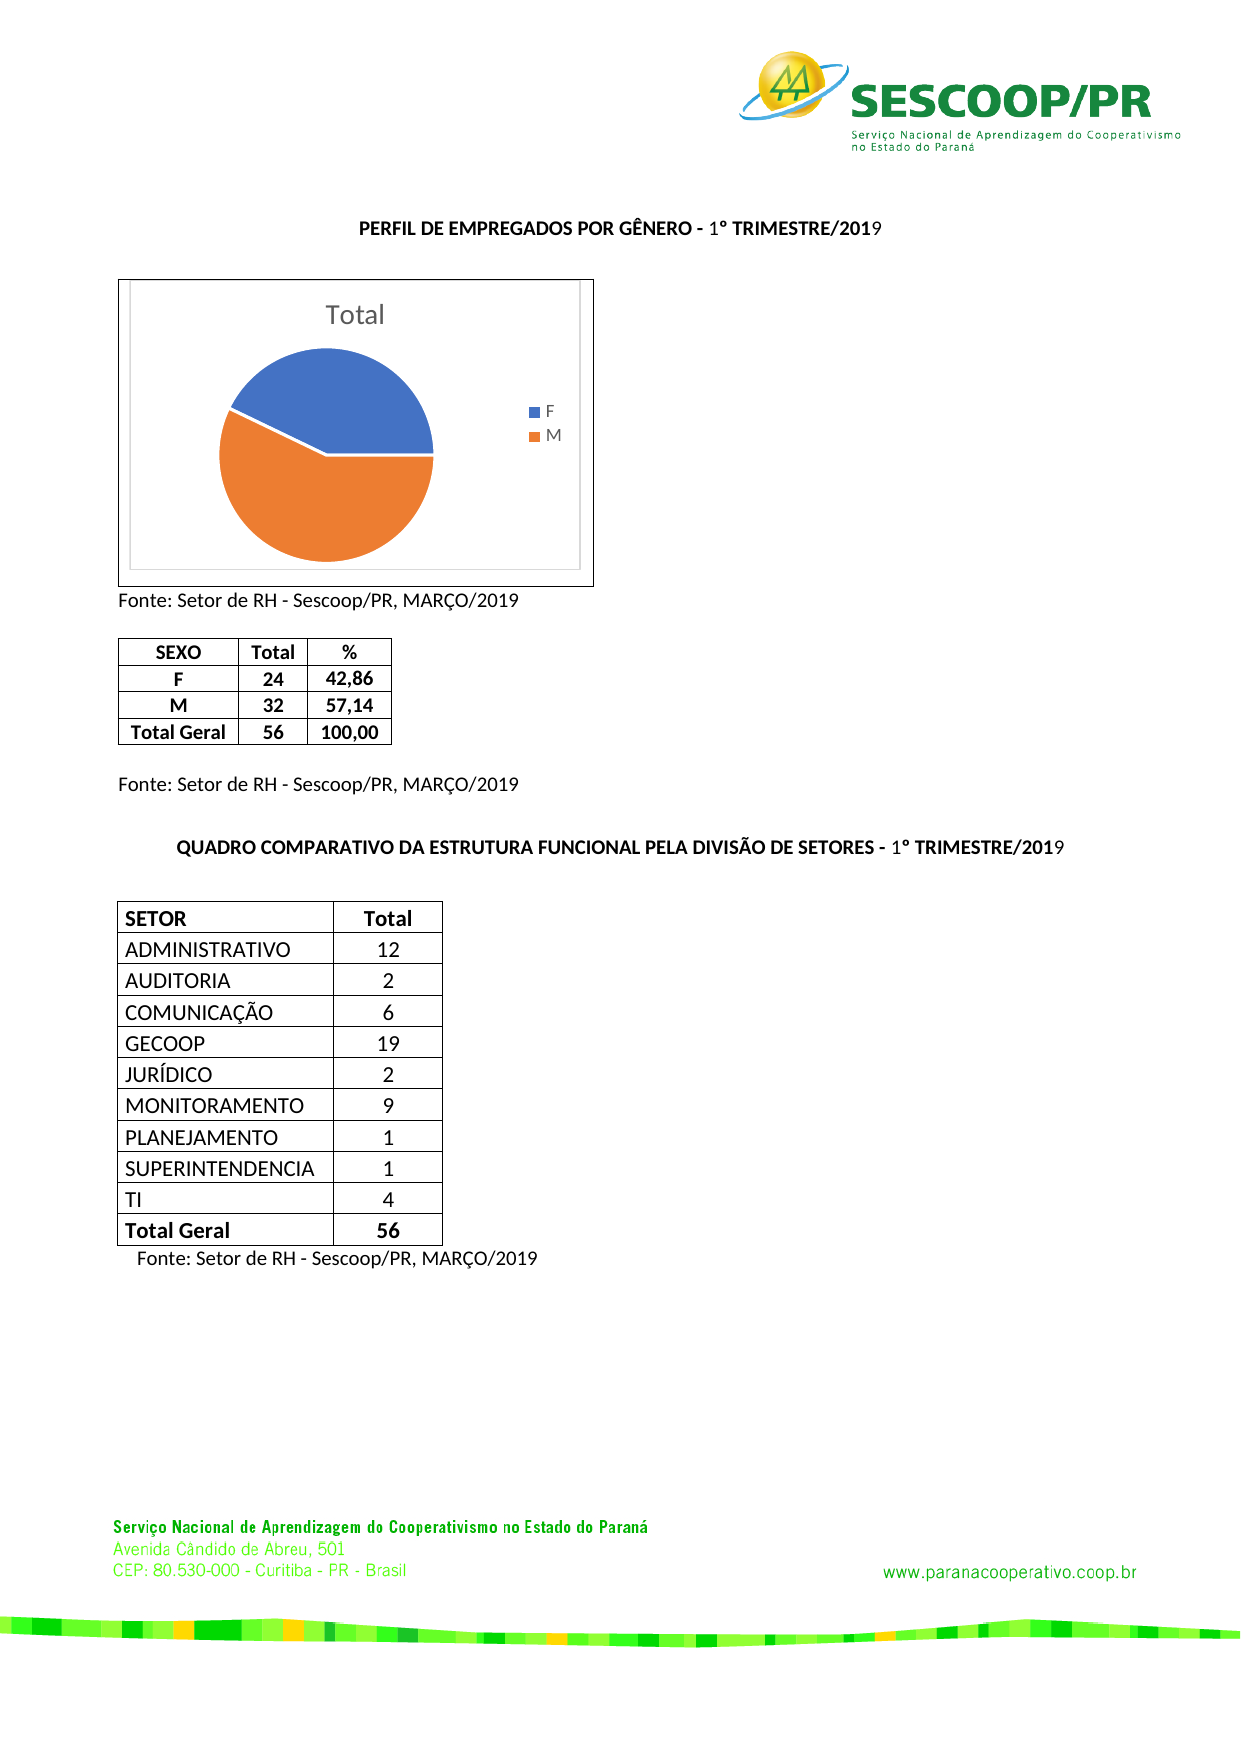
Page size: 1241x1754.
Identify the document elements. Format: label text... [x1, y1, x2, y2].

table_cell ADMINISTRATIVO [118, 933, 333, 963]
table_cell TI [118, 1183, 333, 1213]
table_cell 24 [239, 666, 307, 691]
table_cell COMUNICAÇÃO [118, 996, 333, 1026]
table_cell 1 [334, 1121, 442, 1151]
table_header [119, 280, 593, 586]
text QUADRO COMPARATIVO DA ESTRUTURA FUNCIONAL PELA DIVISÃO DE SETORES - 1º TRIMESTRE/2019 [118, 834, 1122, 859]
table_cell Total Geral [118, 1214, 333, 1244]
table_cell 9 [334, 1089, 442, 1119]
table_cell 42,86 [308, 666, 391, 691]
table_header % [308, 639, 391, 664]
table_cell Total Geral [119, 719, 238, 744]
table_cell MONITORAMENTO [118, 1089, 333, 1119]
table_cell 100,00 [308, 719, 391, 744]
table_cell 2 [334, 1058, 442, 1088]
table_cell 4 [334, 1183, 442, 1213]
text Fonte: Setor de RH - Sescoop/PR, MARÇO/2019 [118, 1246, 1122, 1271]
table_cell 32 [239, 692, 307, 718]
text PERFIL DE EMPREGADOS POR GÊNERO - 1º TRIMESTRE/2019 [118, 215, 1122, 241]
table_cell 12 [334, 933, 442, 963]
table_cell GECOOP [118, 1027, 333, 1057]
table_header Total [239, 639, 307, 664]
table_cell JURÍDICO [118, 1058, 333, 1088]
table_cell 6 [334, 996, 442, 1026]
table_cell M [119, 692, 238, 718]
table_cell 56 [334, 1214, 442, 1244]
table_cell F [119, 666, 238, 691]
table_cell 2 [334, 964, 442, 994]
text Fonte: Setor de RH - Sescoop/PR, MARÇO/2019 [118, 587, 1122, 613]
table_header SETOR [118, 902, 333, 932]
table_cell 1 [334, 1152, 442, 1182]
table_cell 56 [239, 719, 307, 744]
table_cell PLANEJAMENTO [118, 1121, 333, 1151]
table_cell 19 [334, 1027, 442, 1057]
table_cell SUPERINTENDENCIA [118, 1152, 333, 1182]
table_header SEXO [119, 639, 238, 664]
table_cell 57,14 [308, 692, 391, 718]
text Fonte: Setor de RH - Sescoop/PR, MARÇO/2019 [118, 771, 1122, 796]
table_cell AUDITORIA [118, 964, 333, 994]
table_header Total [334, 902, 442, 932]
